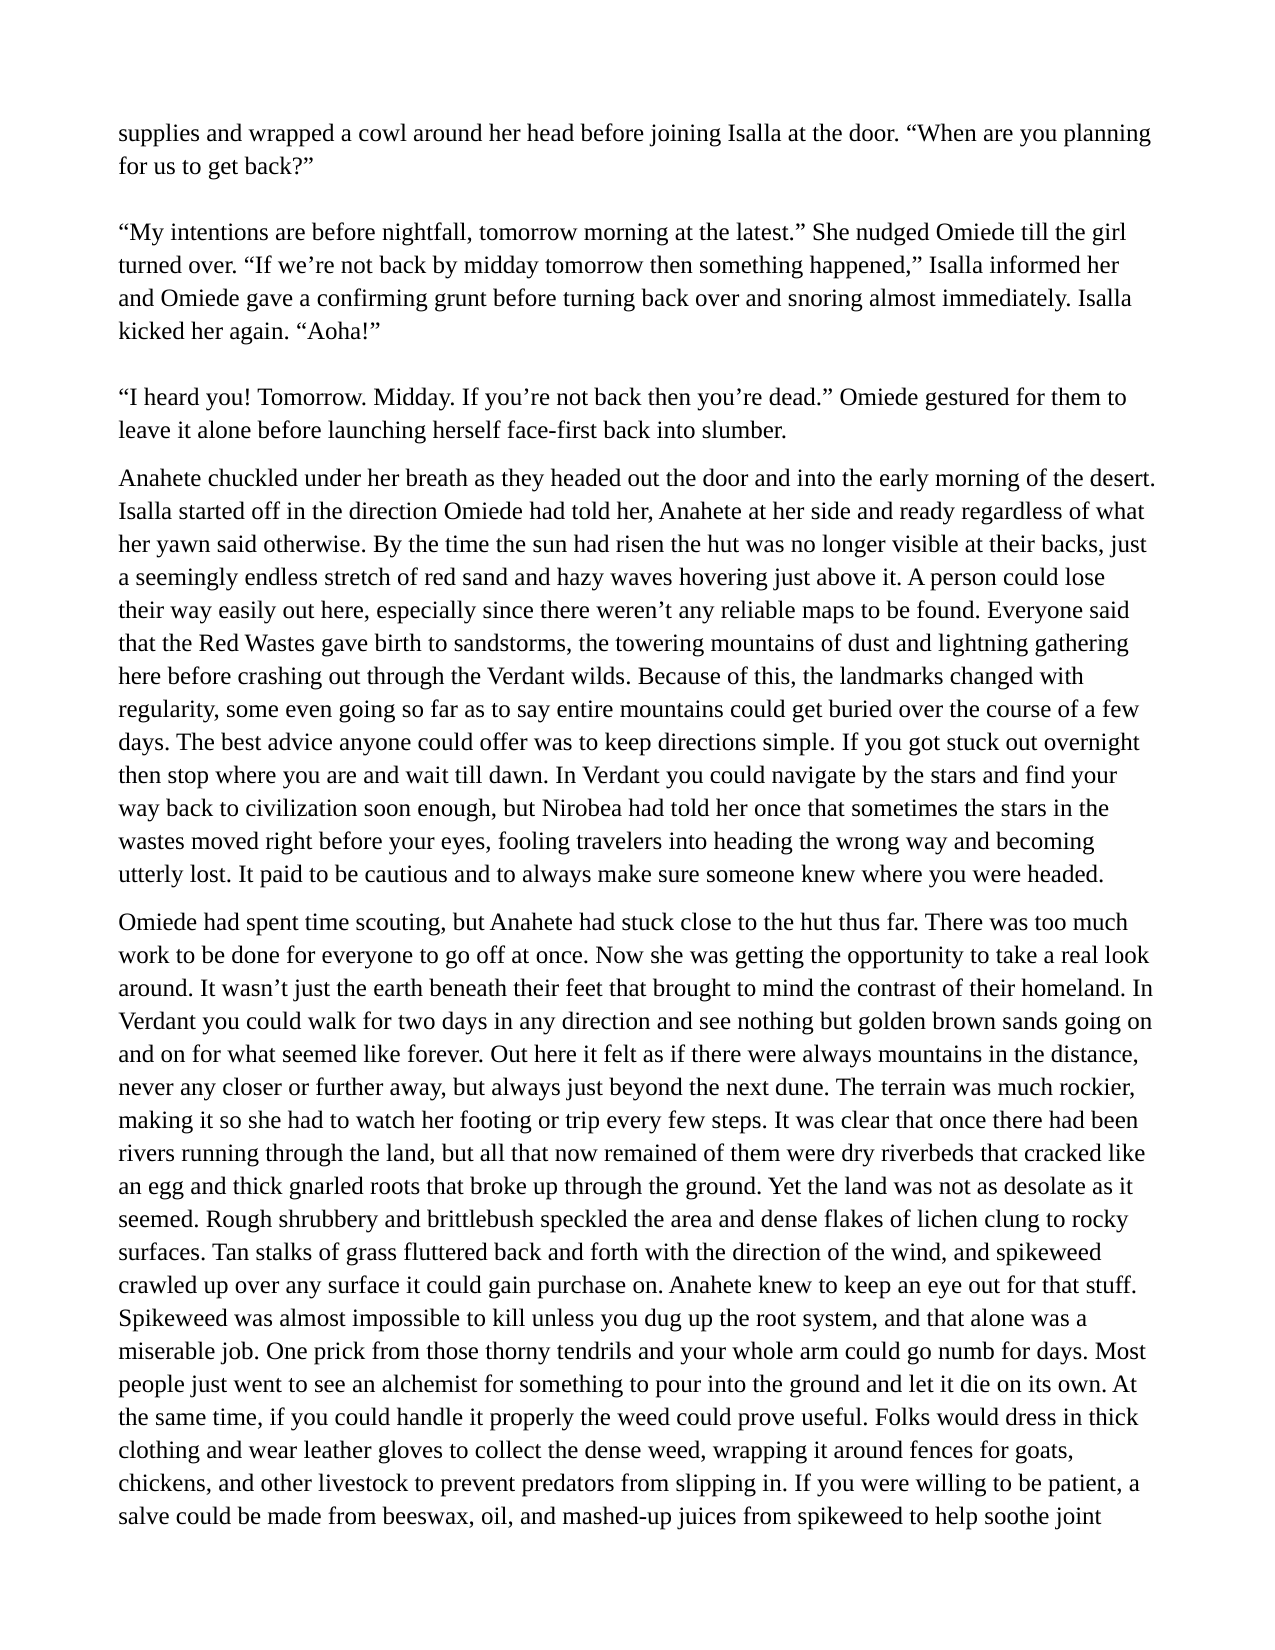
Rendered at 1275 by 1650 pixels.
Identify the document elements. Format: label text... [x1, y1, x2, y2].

text Omiede had spent time scouting, but Anahete had stuck close to the hut thus far. There was too much work to be done for everyone to go off at once. Now she was getting the opportunity to take a real look around. It wasn’t just the earth beneath their feet that brought to mind the contrast of their homeland. In Verdant you could walk for two days in any direction and see nothing but golden brown sands going on and on for what seemed like forever. Out here it felt as if there were always mountains in the distance, never any closer or further away, but always just beyond the next dune. The terrain was much rockier, making it so she had to watch her footing or trip every few steps. It was clear that once there had been rivers running through the land, but all that now remained of them were dry riverbeds that cracked like an egg and thick gnarled roots that broke up through the ground. Yet the land was not as desolate as it seemed. Rough shrubbery and brittlebush speckled the area and dense flakes of lichen clung to rocky surfaces. Tan stalks of grass fluttered back and forth with the direction of the wind, and spikeweed crawled up over any surface it could gain purchase on. Anahete knew to keep an eye out for that stuff. Spikeweed was almost impossible to kill unless you dug up the root system, and that alone was a miserable job. One prick from those thorny tendrils and your whole arm could go numb for days. Most people just went to see an alchemist for something to pour into the ground and let it die on its own. At the same time, if you could handle it properly the weed could prove useful. Folks would dress in thick clothing and wear leather gloves to collect the dense weed, wrapping it around fences for goats, chickens, and other livestock to prevent predators from slipping in. If you were willing to be patient, a salve could be made from beeswax, oil, and mashed-up juices from spikeweed to help soothe joint [118, 907, 1157, 1530]
text Anahete chuckled under her breath as they headed out the door and into the early morning of the desert. Isalla started off in the direction Omiede had told her, Anahete at her side and ready regardless of what her yawn said otherwise. By the time the sun had risen the hut was no longer visible at their backs, just a seemingly endless stretch of red sand and hazy waves hovering just above it. A person could lose their way easily out here, especially since there weren’t any reliable maps to be found. Everyone said that the Red Wastes gave birth to sandstorms, the towering mountains of dust and lightning gathering here before crashing out through the Verdant wilds. Because of this, the landmarks changed with regularity, some even going so far as to say entire mountains could get buried over the course of a few days. The best advice anyone could offer was to keep directions simple. If you got stuck out overnight then stop where you are and wait till dawn. In Verdant you could navigate by the stars and find your way back to civilization soon enough, but Nirobea had told her once that sometimes the stars in the wastes moved right before your eyes, fooling travelers into heading the wrong way and becoming utterly lost. It paid to be cautious and to always make sure someone knew where you were headed. [118, 463, 1157, 888]
text supplies and wrapped a cowl around her head before joining Isalla at the door. “When are you planning for us to get back?” “My intentions are before nightfall, tomorrow morning at the latest.” She nudged Omiede till the girl turned over. “If we’re not back by midday tomorrow then something happened,” Isalla informed her and Omiede gave a confirming grunt before turning back over and snoring almost immediately. Isalla kicked her again. “Aoha!” “I heard you! Tomorrow. Midday. If you’re not back then you’re dead.” Omiede gestured for them to leave it alone before launching herself face-first back into slumber. [118, 118, 1157, 444]
